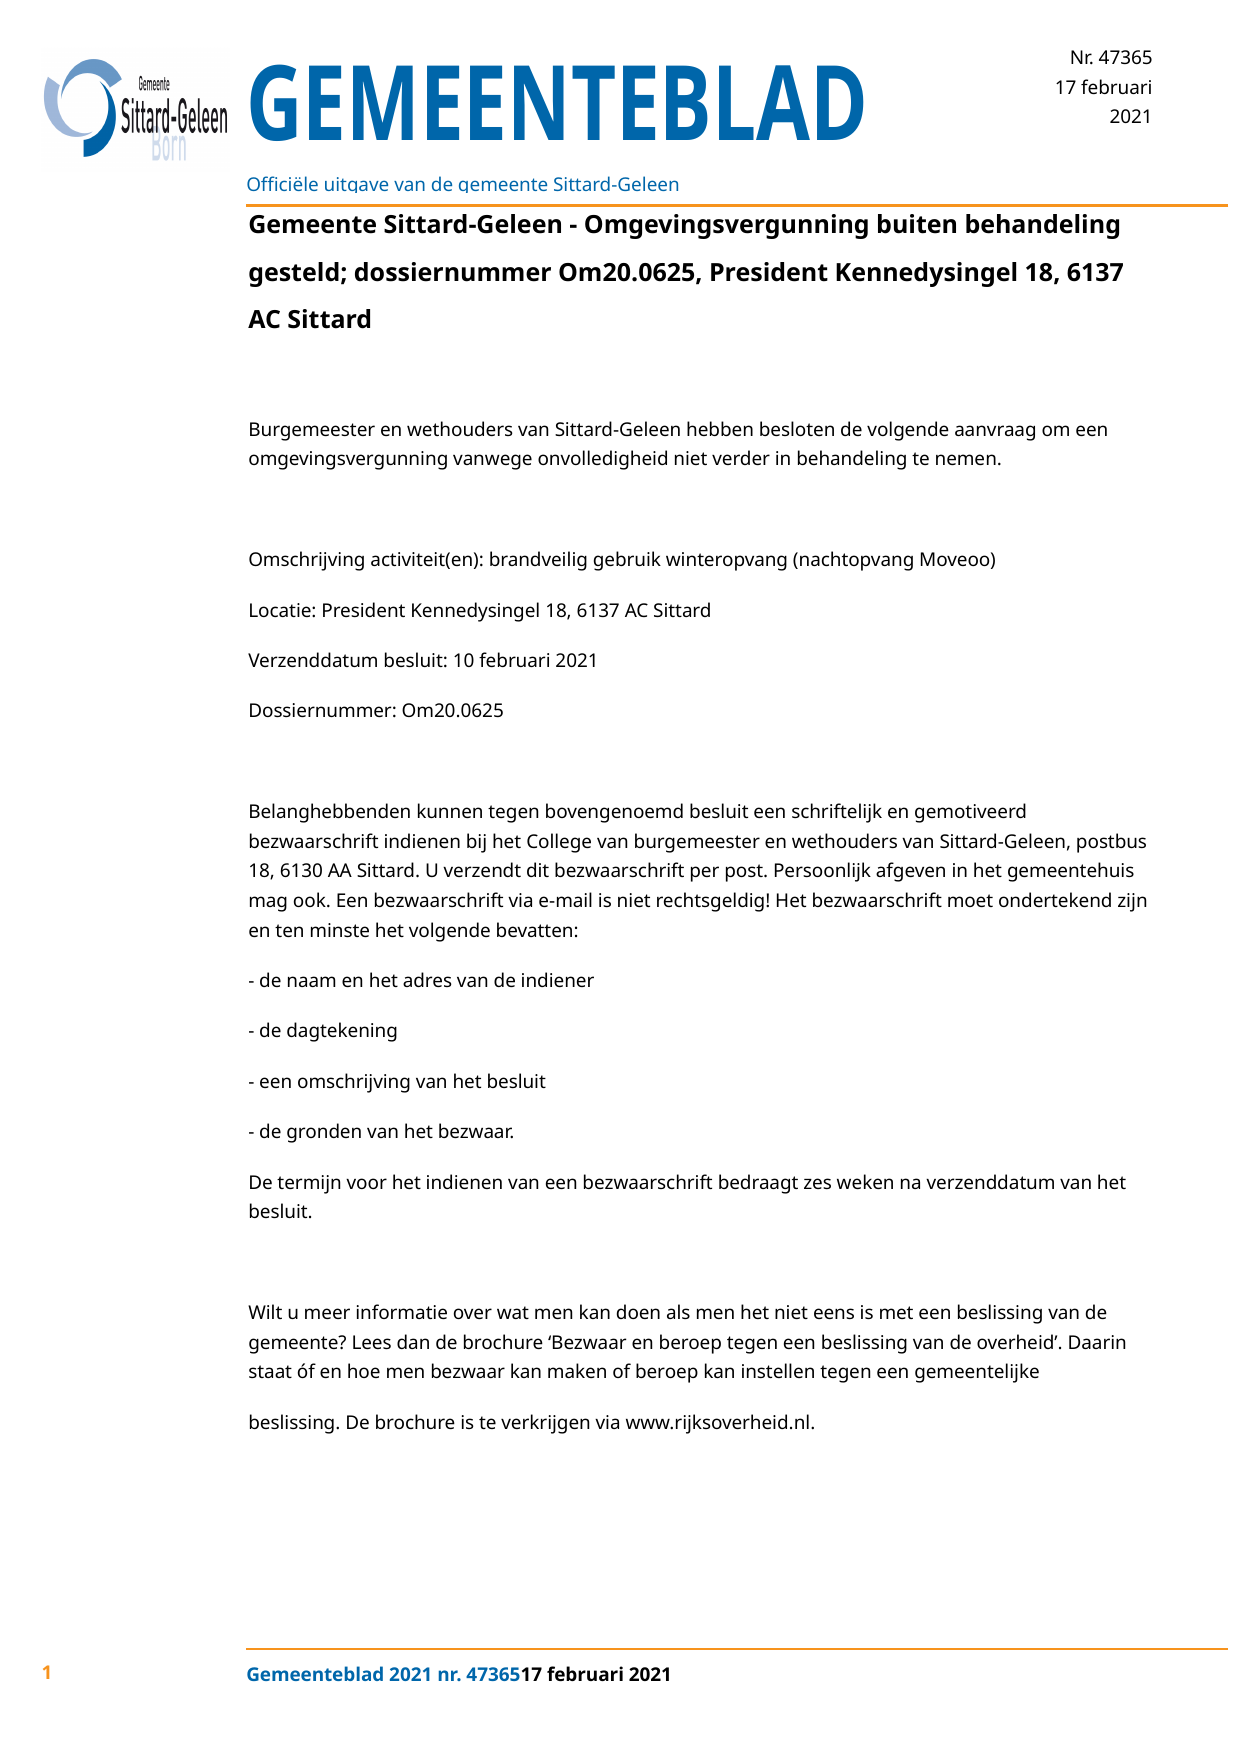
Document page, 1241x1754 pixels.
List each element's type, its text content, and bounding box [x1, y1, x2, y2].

text Wilt u meer informatie over wat men kan doen als men het niet eens is met een beslissing van de gemeente? Lees dan de brochure ‘Bezwaar en beroep tegen een beslissing van de overheid’. Daarin staat óf en hoe men bezwaar kan maken of beroep kan instellen tegen een gemeentelijke [248, 1299, 1152, 1384]
picture [41, 47, 231, 172]
text - de gronden van het bezwaar. [248, 1118, 1152, 1144]
text De termijn voor het indienen van een bezwaarschrift bedraagt zes weken na verzenddatum van het besluit. [248, 1169, 1152, 1224]
text - de naam en het adres van de indiener [248, 967, 1152, 993]
text Omschrijving activiteit(en): brandveilig gebruik winteropvang (nachtopvang Moveoo) [248, 546, 1152, 572]
text - de dagtekening [248, 1018, 1152, 1043]
text Verzenddatum besluit: 10 februari 2021 [248, 647, 1152, 673]
text Belanghebbenden kunnen tegen bovengenoemd besluit een schriftelijk en gemotiveerd bezwaarschrift indienen bij het College van burgemeester en wethouders van Sittard-Geleen, postbus 18, 6130 AA Sittard. U verzendt dit bezwaarschrift per post. Persoonlijk afgeven in het gemeentehuis mag ook. Een bezwaarschrift via e-mail is niet rechtsgeldig! Het bezwaarschrift moet ondertekend zijn en ten minste het volgende bevatten: [248, 798, 1152, 942]
text Dossiernummer: Om20.0625 [248, 698, 1152, 723]
text beslissing. De brochure is te verkrijgen via www.rijksoverheid.nl. [248, 1409, 1152, 1434]
text - een omschrijving van het besluit [248, 1068, 1152, 1094]
text Gemeente Sittard-Geleen - Omgevingsvergunning buiten behandeling gesteld; dossiernummer Om20.0625, President Kennedysingel 18, 6137 AC Sittard [248, 207, 1152, 336]
text Locatie: President Kennedysingel 18, 6137 AC Sittard [248, 597, 1152, 622]
text Burgemeester en wethouders van Sittard-Geleen hebben besloten de volgende aanvraag om een omgevingsvergunning vanwege onvolledigheid niet verder in behandeling te nemen. [248, 416, 1152, 471]
